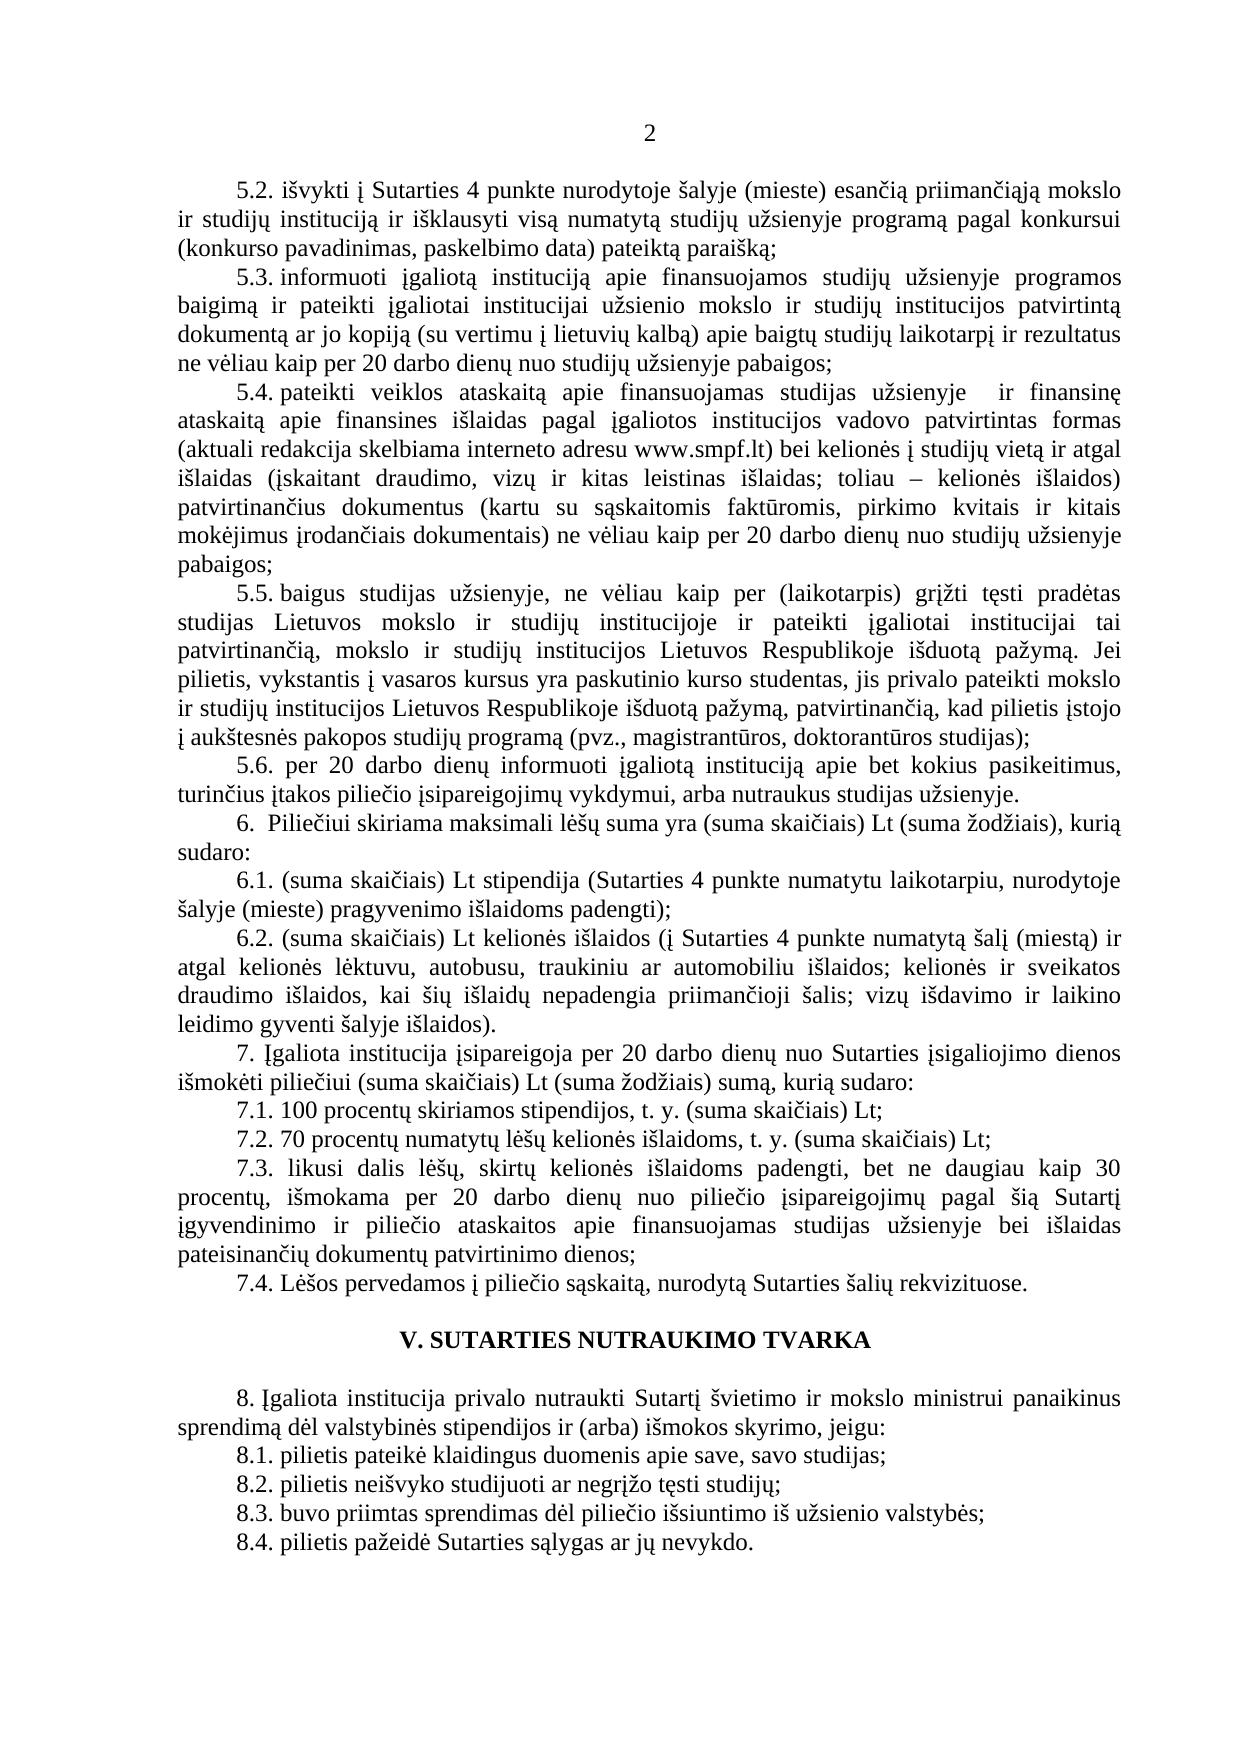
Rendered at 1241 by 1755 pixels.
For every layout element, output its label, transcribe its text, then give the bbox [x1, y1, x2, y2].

text 6.2. (suma skaičiais) Lt kelionės išlaidos (į Sutarties 4 punkte numatytą šalį (miestą) ir atgal kelionės lėktuvu, autobusu, traukiniu ar automobiliu išlaidos; kelionės ir sveikatos draudimo išlaidos, kai šių išlaidų nepadengia priimančioji šalis; vizų išdavimo ir laikino leidimo gyventi šalyje išlaidos). [177, 923, 1122, 1038]
text 8.1. pilietis pateikė klaidingus duomenis apie save, savo studijas; [177, 1441, 1122, 1469]
text 5.6. per 20 darbo dienų informuoti įgaliotą instituciją apie bet kokius pasikeitimus, turinčius įtakos piliečio įsipareigojimų vykdymui, arba nutraukus studijas užsienyje. [177, 751, 1122, 808]
text 5.2. išvykti į Sutarties 4 punkte nurodytoje šalyje (mieste) esančią priimančiąją mokslo ir studijų instituciją ir išklausyti visą numatytą studijų užsienyje programą pagal konkursui (konkurso pavadinimas, paskelbimo data) pateiktą paraišką; [177, 176, 1122, 262]
text 5.3. informuoti įgaliotą instituciją apie finansuojamos studijų užsienyje programos baigimą ir pateikti įgaliotai institucijai užsienio mokslo ir studijų institucijos patvirtintą dokumentą ar jo kopiją (su vertimu į lietuvių kalbą) apie baigtų studijų laikotarpį ir rezultatus ne vėliau kaip per 20 darbo dienų nuo studijų užsienyje pabaigos; [177, 262, 1122, 377]
text 8.4. pilietis pažeidė Sutarties sąlygas ar jų nevykdo. [177, 1527, 1122, 1556]
text 5.5. baigus studijas užsienyje, ne vėliau kaip per (laikotarpis) grįžti tęsti pradėtas studijas Lietuvos mokslo ir studijų institucijoje ir pateikti įgaliotai institucijai tai patvirtinančią, mokslo ir studijų institucijos Lietuvos Respublikoje išduotą pažymą. Jei pilietis, vykstantis į vasaros kursus yra paskutinio kurso studentas, jis privalo pateikti mokslo ir studijų institucijos Lietuvos Respublikoje išduotą pažymą, patvirtinančią, kad pilietis įstojo į aukštesnės pakopos studijų programą (pvz., magistrantūros, doktorantūros studijas); [177, 578, 1122, 751]
text 7.1. 100 procentų skiriamos stipendijos, t. y. (suma skaičiais) Lt; [177, 1096, 1122, 1124]
text 8.3. buvo priimtas sprendimas dėl piliečio išsiuntimo iš užsienio valstybės; [177, 1498, 1122, 1527]
text 7.4. Lėšos pervedamos į piliečio sąskaitą, nurodytą Sutarties šalių rekvizituose. [177, 1268, 1122, 1297]
text 8.2. pilietis neišvyko studijuoti ar negrįžo tęsti studijų; [177, 1469, 1122, 1498]
text 7.3. likusi dalis lėšų, skirtų kelionės išlaidoms padengti, bet ne daugiau kaip 30 procentų, išmokama per 20 darbo dienų nuo piliečio įsipareigojimų pagal šią Sutartį įgyvendinimo ir piliečio ataskaitos apie finansuojamas studijas užsienyje bei išlaidas pateisinančių dokumentų patvirtinimo dienos; [177, 1153, 1122, 1268]
text 8. Įgaliota institucija privalo nutraukti Sutartį švietimo ir mokslo ministrui panaikinus sprendimą dėl valstybinės stipendijos ir (arba) išmokos skyrimo, jeigu: [177, 1383, 1122, 1441]
text 6.1. (suma skaičiais) Lt stipendija (Sutarties 4 punkte numatytu laikotarpiu, nurodytoje šalyje (mieste) pragyvenimo išlaidoms padengti); [177, 866, 1122, 923]
text V. SUTARTIES NUTRAUKIMO TVARKA [177, 1326, 1093, 1354]
text 6. Piliečiui skiriama maksimali lėšų suma yra (suma skaičiais) Lt (suma žodžiais), kurią sudaro: [177, 808, 1122, 866]
text 7. Įgaliota institucija įsipareigoja per 20 darbo dienų nuo Sutarties įsigaliojimo dienos išmokėti piliečiui (suma skaičiais) Lt (suma žodžiais) sumą, kurią sudaro: [177, 1038, 1122, 1096]
text 7.2. 70 procentų numatytų lėšų kelionės išlaidoms, t. y. (suma skaičiais) Lt; [177, 1124, 1122, 1153]
text 5.4. pateikti veiklos ataskaitą apie finansuojamas studijas užsienyje ir finansinę ataskaitą apie finansines išlaidas pagal įgaliotos institucijos vadovo patvirtintas formas (aktuali redakcija skelbiama interneto adresu www.smpf.lt) bei kelionės į studijų vietą ir atgal išlaidas (įskaitant draudimo, vizų ir kitas leistinas išlaidas; toliau – kelionės išlaidos) patvirtinančius dokumentus (kartu su sąskaitomis faktūromis, pirkimo kvitais ir kitais mokėjimus įrodančiais dokumentais) ne vėliau kaip per 20 darbo dienų nuo studijų užsienyje pabaigos; [177, 377, 1122, 578]
